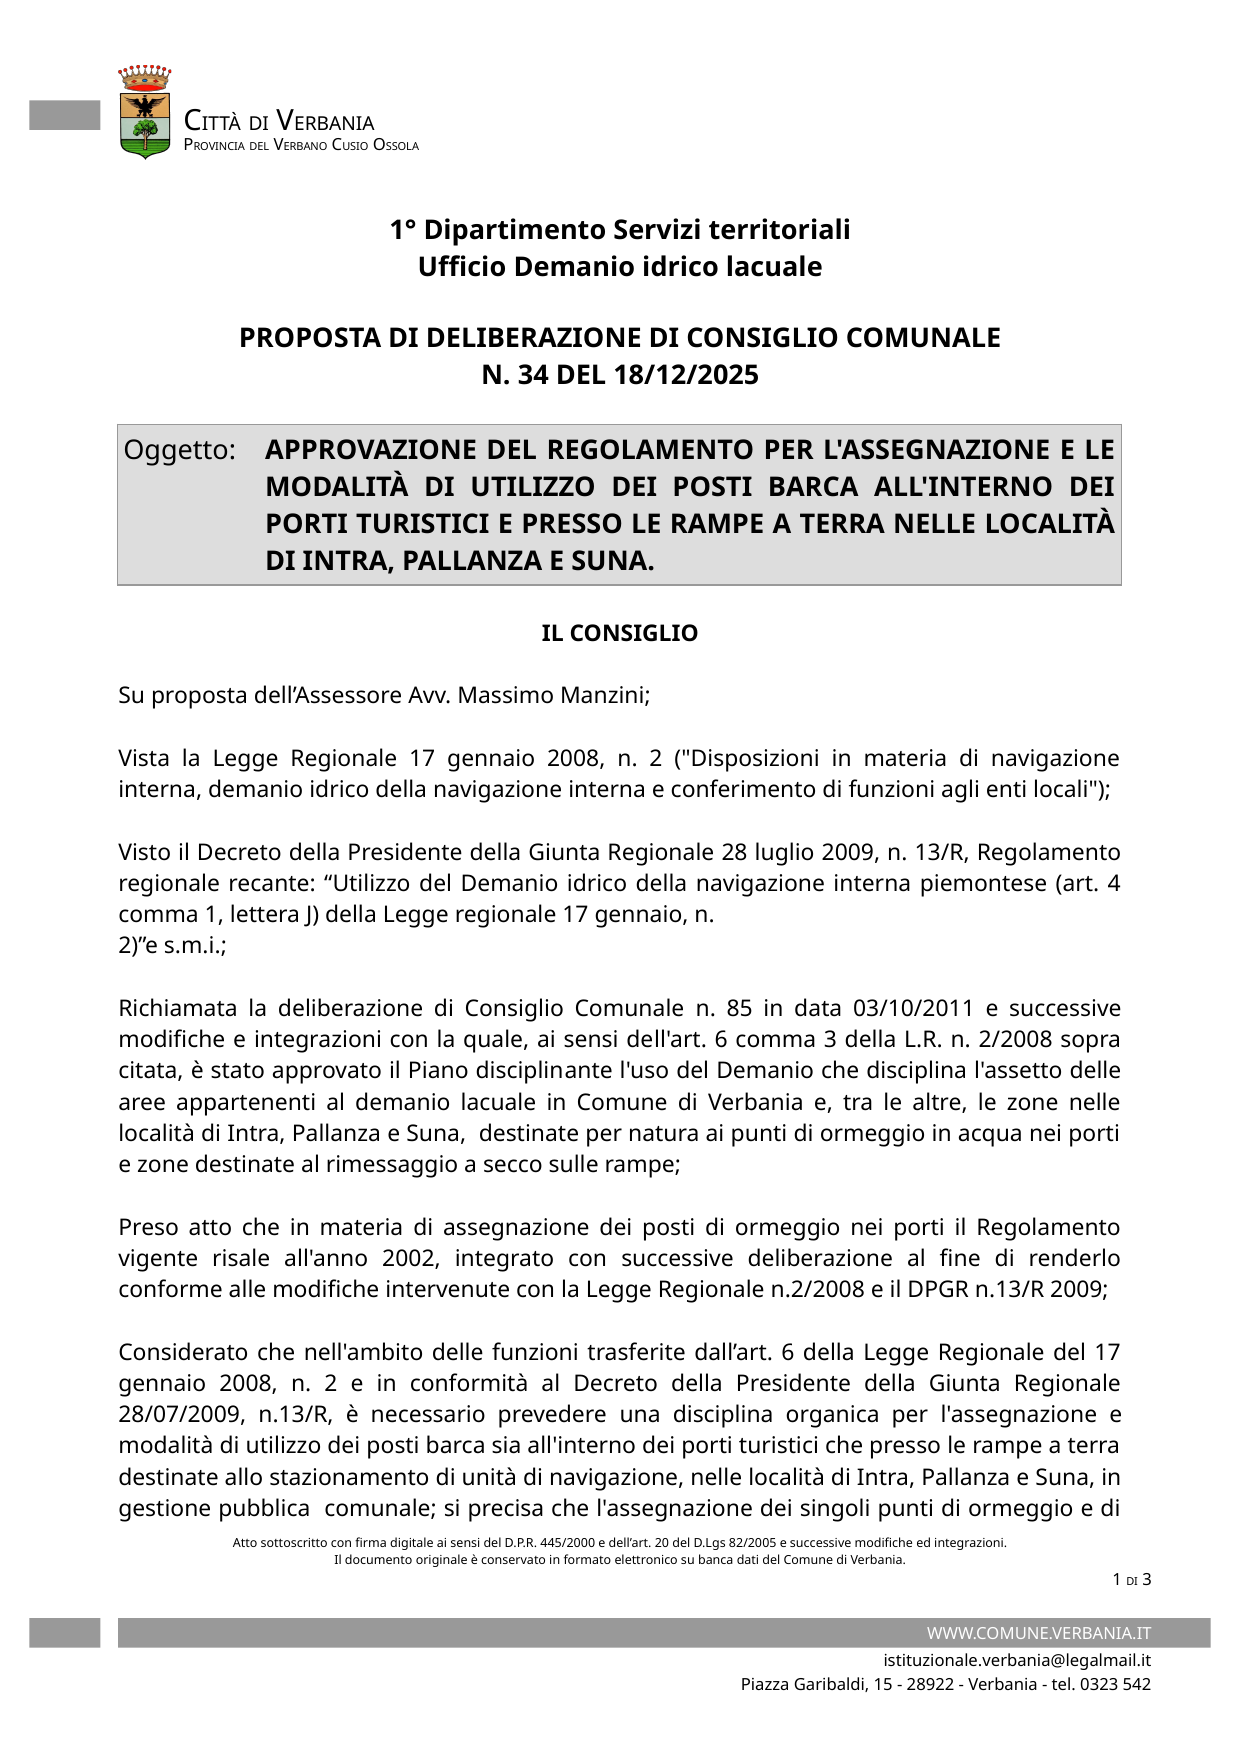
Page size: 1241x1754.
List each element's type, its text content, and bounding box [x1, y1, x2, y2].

text 1° Dipartimento Servizi territoriali [118, 211, 1122, 248]
table_header Oggetto: APPROVAZIONE DEL REGOLAMENTO PER L'ASSEGNAZIONE E LE MODALITÀ DI UTILIZZO DEI POSTI BARCA ALL'INTERNO DEI PORTI TURISTICI E PRESSO LE RAMPE A TERRA NELLE LOCALITÀ DI INTRA, PALLANZA E SUNA. [118, 425, 1121, 584]
text Ufficio Demanio idrico lacuale [118, 248, 1122, 284]
picture [118, 65, 172, 160]
text Richiamata la deliberazione di Consiglio Comunale n. 85 in data 03/10/2011 e successive modifiche e integrazioni con la quale, ai sensi dell'art. 6 comma 3 della L.R. n. 2/2008 sopra citata, è stato approvato il Piano disciplinante l'uso del Demanio che disciplina l'assetto delle aree appartenenti al demanio lacuale in Comune di Verbania e, tra le altre, le zone nelle località di Intra, Pallanza e Suna, destinate per natura ai punti di ormeggio in acqua nei porti e zone destinate al rimessaggio a secco sulle rampe; [118, 992, 1122, 1179]
text Considerato che nell'ambito delle funzioni trasferite dall’art. 6 della Legge Regionale del 17 gennaio 2008, n. 2 e in conformità al Decreto della Presidente della Giunta Regionale 28/07/2009, n.13/R, è necessario prevedere una disciplina organica per l'assegnazione e modalità di utilizzo dei posti barca sia all'interno dei porti turistici che presso le rampe a terra destinate allo stazionamento di unità di navigazione, nelle località di Intra, Pallanza e Suna, in gestione pubblica comunale; si precisa che l'assegnazione dei singoli punti di ormeggio e di [118, 1336, 1122, 1523]
text PROPOSTA DI DELIBERAZIONE DI CONSIGLIO COMUNALE [118, 318, 1122, 355]
text Visto il Decreto della Presidente della Giunta Regionale 28 luglio 2009, n. 13/R, Regolamento regionale recante: “Utilizzo del Demanio idrico della navigazione interna piemontese (art. 4 comma 1, lettera J) della Legge regionale 17 gennaio, n. [118, 836, 1122, 929]
text Provincia del Verbano Cusio Ossola [183, 139, 1122, 154]
text Vista la Legge Regionale 17 gennaio 2008, n. 2 ("Disposizioni in materia di navigazione interna, demanio idrico della navigazione interna e conferimento di funzioni agli enti locali"); [118, 742, 1122, 804]
text N. 34 DEL 18/12/2025 [118, 355, 1122, 392]
text Su proposta dell’Assessore Avv. Massimo Manzini; [118, 679, 1122, 711]
text Preso atto che in materia di assegnazione dei posti di ormeggio nei porti il Regolamento vigente risale all'anno 2002, integrato con successive deliberazione al fine di renderlo conforme alle modifiche intervenute con la Legge Regionale n.2/2008 e il DPGR n.13/R 2009; [118, 1211, 1122, 1304]
text Città di Verbania [183, 99, 1122, 139]
text 2)”e s.m.i.; [118, 929, 1122, 961]
text IL CONSIGLIO [118, 617, 1122, 648]
